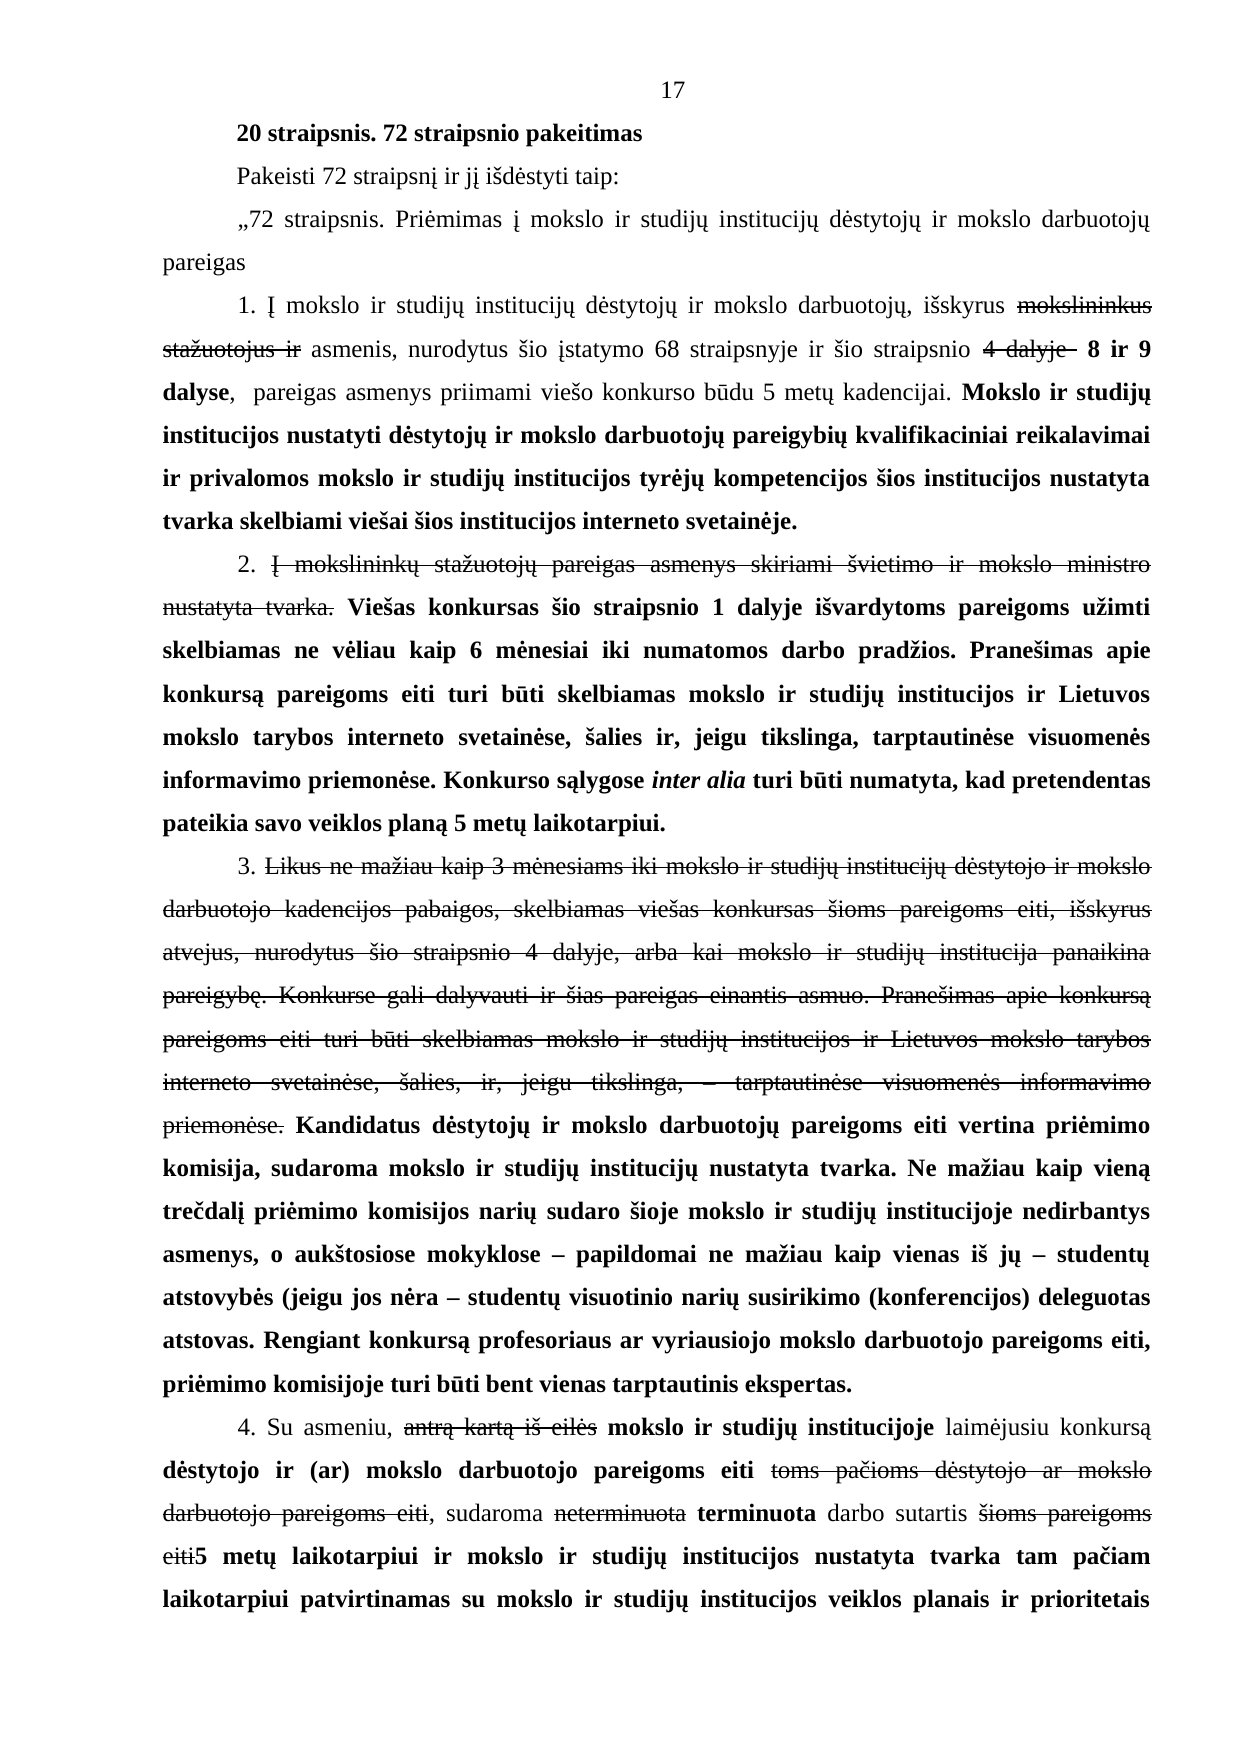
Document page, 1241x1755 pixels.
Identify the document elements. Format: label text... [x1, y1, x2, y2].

text „72 straipsnis. Priėmimas į mokslo ir studijų institucijų dėstytojų ir mokslo darbuotojų pareigas [162, 204, 1152, 276]
text 3. Likus ne mažiau kaip 3 mėnesiams iki mokslo ir studijų institucijų dėstytojo ir mokslo darbuotojo kadencijos pabaigos, skelbiamas viešas konkursas šioms pareigoms eiti, išskyrus atvejus, nurodytus šio straipsnio 4 dalyje, arba kai mokslo ir studijų institucija panaikina pareigybę. Konkurse gali dalyvauti ir šias pareigas einantis asmuo. Pranešimas apie konkursą pareigoms eiti turi būti skelbiamas mokslo ir studijų institucijos ir Lietuvos mokslo tarybos interneto svetainėse, šalies, ir, jeigu tikslinga, – tarptautinėse visuomenės informavimo priemonėse. Kandidatus dėstytojų ir mokslo darbuotojų pareigoms eiti vertina priėmimo komisija, sudaroma mokslo ir studijų institucijų nustatyta tvarka. Ne mažiau kaip vieną trečdalį priėmimo komisijos narių sudaro šioje mokslo ir studijų institucijoje nedirbantys asmenys, o aukštosiose mokyklose – papildomai ne mažiau kaip vienas iš jų – studentų atstovybės (jeigu jos nėra – studentų visuotinio narių susirikimo (konferencijos) deleguotas atstovas. Rengiant konkursą profesoriaus ar vyriausiojo mokslo darbuotojo pareigoms eiti, priėmimo komisijoje turi būti bent vienas tarptautinis ekspertas. [162, 851, 1152, 910]
text 2. Į mokslininkų stažuotojų pareigas asmenys skiriami švietimo ir mokslo ministro nustatyta tvarka. Viešas konkursas šio straipsnio 1 dalyje išvardytoms pareigoms užimti skelbiamas ne vėliau kaip 6 mėnesiai iki numatomos darbo pradžios. Pranešimas apie konkursą pareigoms eiti turi būti skelbiamas mokslo ir studijų institucijos ir Lietuvos mokslo tarybos interneto svetainėse, šalies ir, jeigu tikslinga, tarptautinėse visuomenės informavimo priemonėse. Konkurso sąlygose inter alia turi būti numatyta, kad pretendentas pateikia savo veiklos planą 5 metų laikotarpiui. [162, 549, 1152, 837]
text Pakeisti 72 straipsnį ir jį išdėstyti taip: [162, 161, 1152, 190]
text 1. Į mokslo ir studijų institucijų dėstytojų ir mokslo darbuotojų, išskyrus mokslininkus stažuotojus ir asmenis, nurodytus šio įstatymo 68 straipsnyje ir šio straipsnio 4 dalyje 8 ir 9 dalyse, pareigas asmenys priimami viešo konkurso būdu 5 metų kadencijai. Mokslo ir studijų institucijos nustatyti dėstytojų ir mokslo darbuotojų pareigybių kvalifikaciniai reikalavimai ir privalomos mokslo ir studijų institucijos tyrėjų kompetencijos šios institucijos nustatyta tvarka skelbiami viešai šios institucijos interneto svetainėje. [162, 291, 1152, 535]
text 4. Su asmeniu, antrą kartą iš eilės mokslo ir studijų institucijoje laimėjusiu konkursą dėstytojo ir (ar) mokslo darbuotojo pareigoms eiti toms pačioms dėstytojo ar mokslo darbuotojo pareigoms eiti, sudaroma neterminuota terminuota darbo sutartis šioms pareigoms eiti5 metų laikotarpiui ir mokslo ir studijų institucijos nustatyta tvarka tam pačiam laikotarpiui patvirtinamas su mokslo ir studijų institucijos veiklos planais ir prioritetais [162, 1412, 1152, 1613]
text 3. Likus ne mažiau kaip 3 mėnesiams iki mokslo ir studijų institucijų dėstytojo ir mokslo darbuotojo kadencijos pabaigos, skelbiamas viešas konkursas šioms pareigoms eiti, išskyrus atvejus, nurodytus šio straipsnio 4 dalyje, arba kai mokslo ir studijų institucija panaikina pareigybę. Konkurse gali dalyvauti ir šias pareigas einantis asmuo. Pranešimas apie konkursą pareigoms eiti turi būti skelbiamas mokslo ir studijų institucijos ir Lietuvos mokslo tarybos interneto svetainėse, šalies, ir, jeigu tikslinga, – tarptautinėse visuomenės informavimo priemonėse. Kandidatus dėstytojų ir mokslo darbuotojų pareigoms eiti vertina priėmimo komisija, sudaroma mokslo ir studijų institucijų nustatyta tvarka. Ne mažiau kaip vieną trečdalį priėmimo komisijos narių sudaro šioje mokslo ir studijų institucijoje nedirbantys asmenys, o aukštosiose mokyklose – papildomai ne mažiau kaip vienas iš jų – studentų atstovybės (jeigu jos nėra – studentų visuotinio narių susirikimo (konferencijos) deleguotas atstovas. Rengiant konkursą profesoriaus ar vyriausiojo mokslo darbuotojo pareigoms eiti, priėmimo komisijoje turi būti bent vienas tarptautinis ekspertas. [162, 911, 1152, 1397]
text 20 straipsnis. 72 straipsnio pakeitimas [162, 118, 1152, 147]
